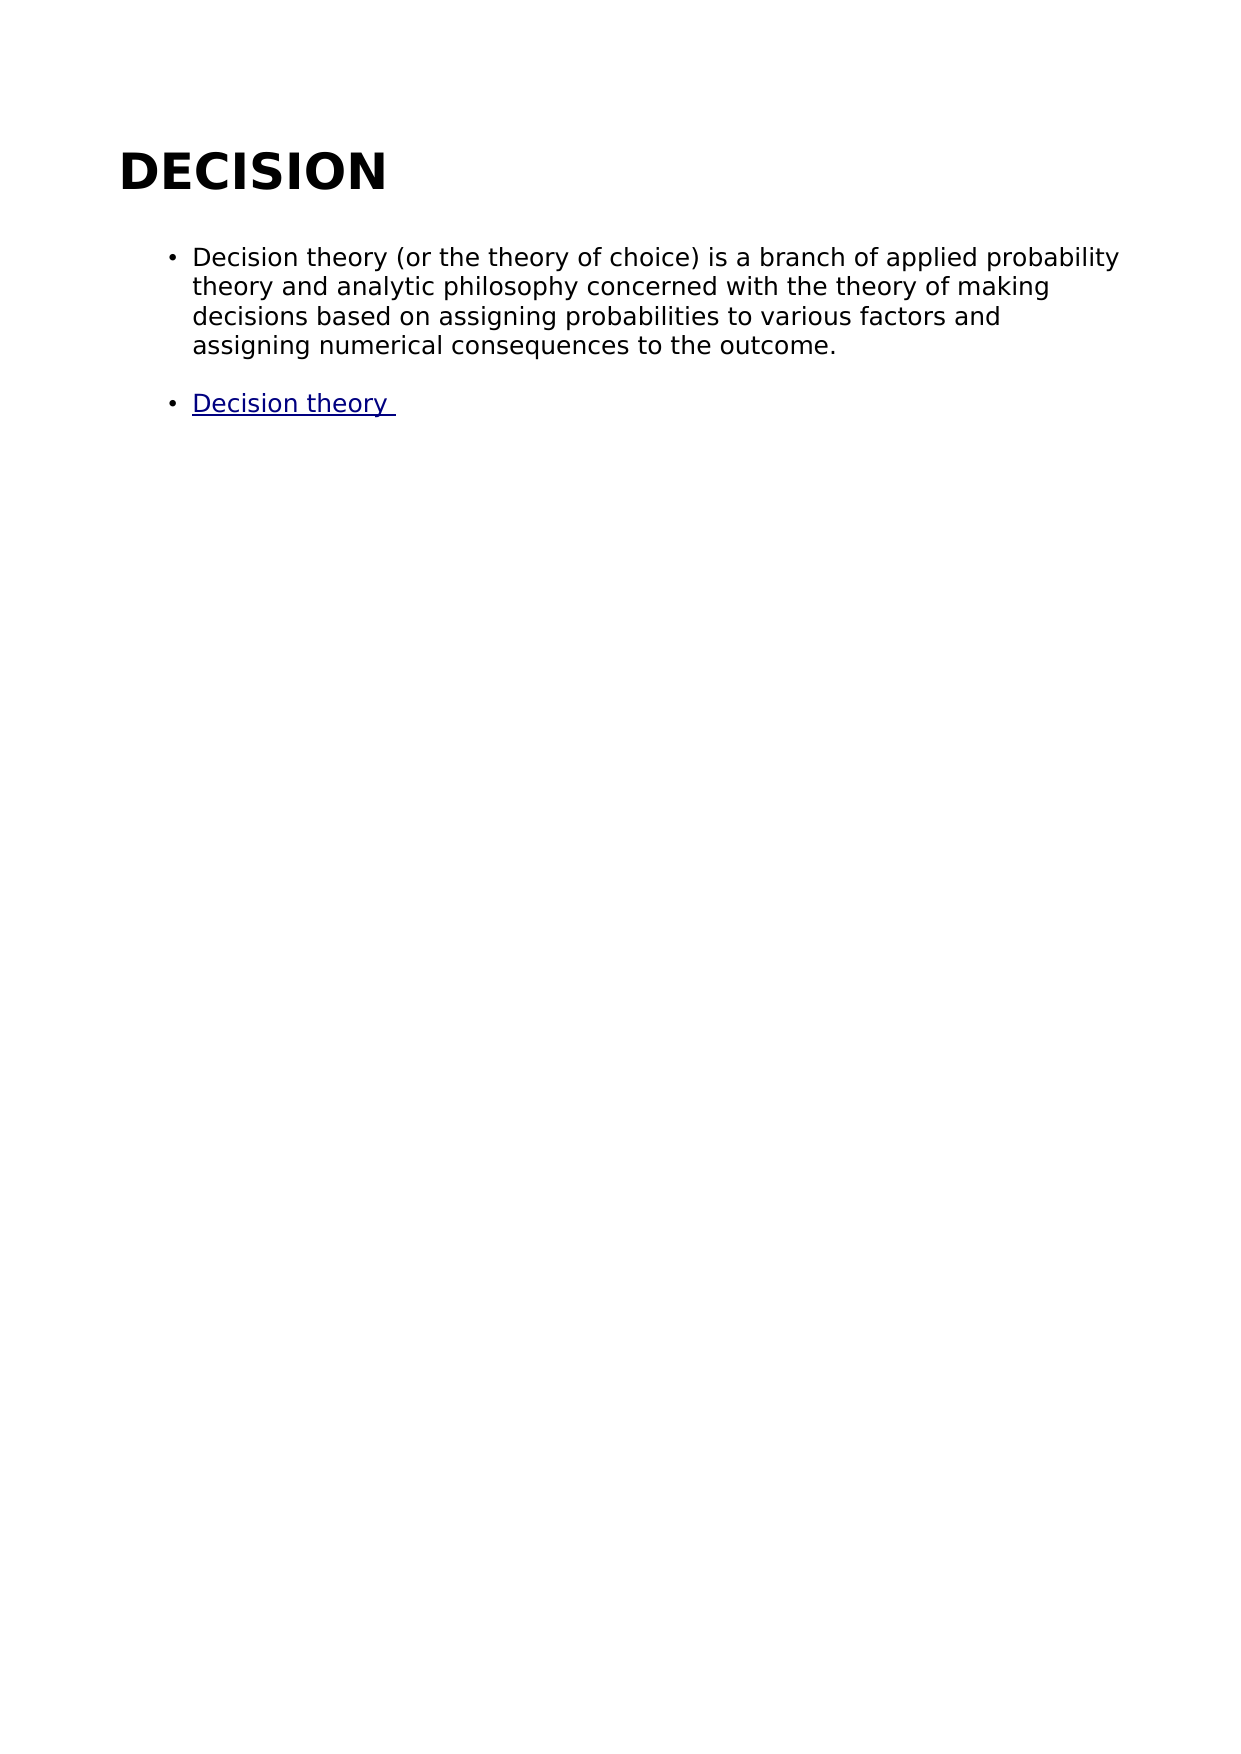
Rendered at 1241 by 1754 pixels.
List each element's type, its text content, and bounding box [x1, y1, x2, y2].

list Decision theory [177, 389, 1122, 419]
subtitle DECISION [118, 143, 1122, 201]
list Decision theory (or the theory of choice) is a branch of applied probability theory and analytic philosophy concerned with the theory of making decisions based on assigning probabilities to various factors and assigning numerical consequences to the outcome. [177, 243, 1122, 360]
